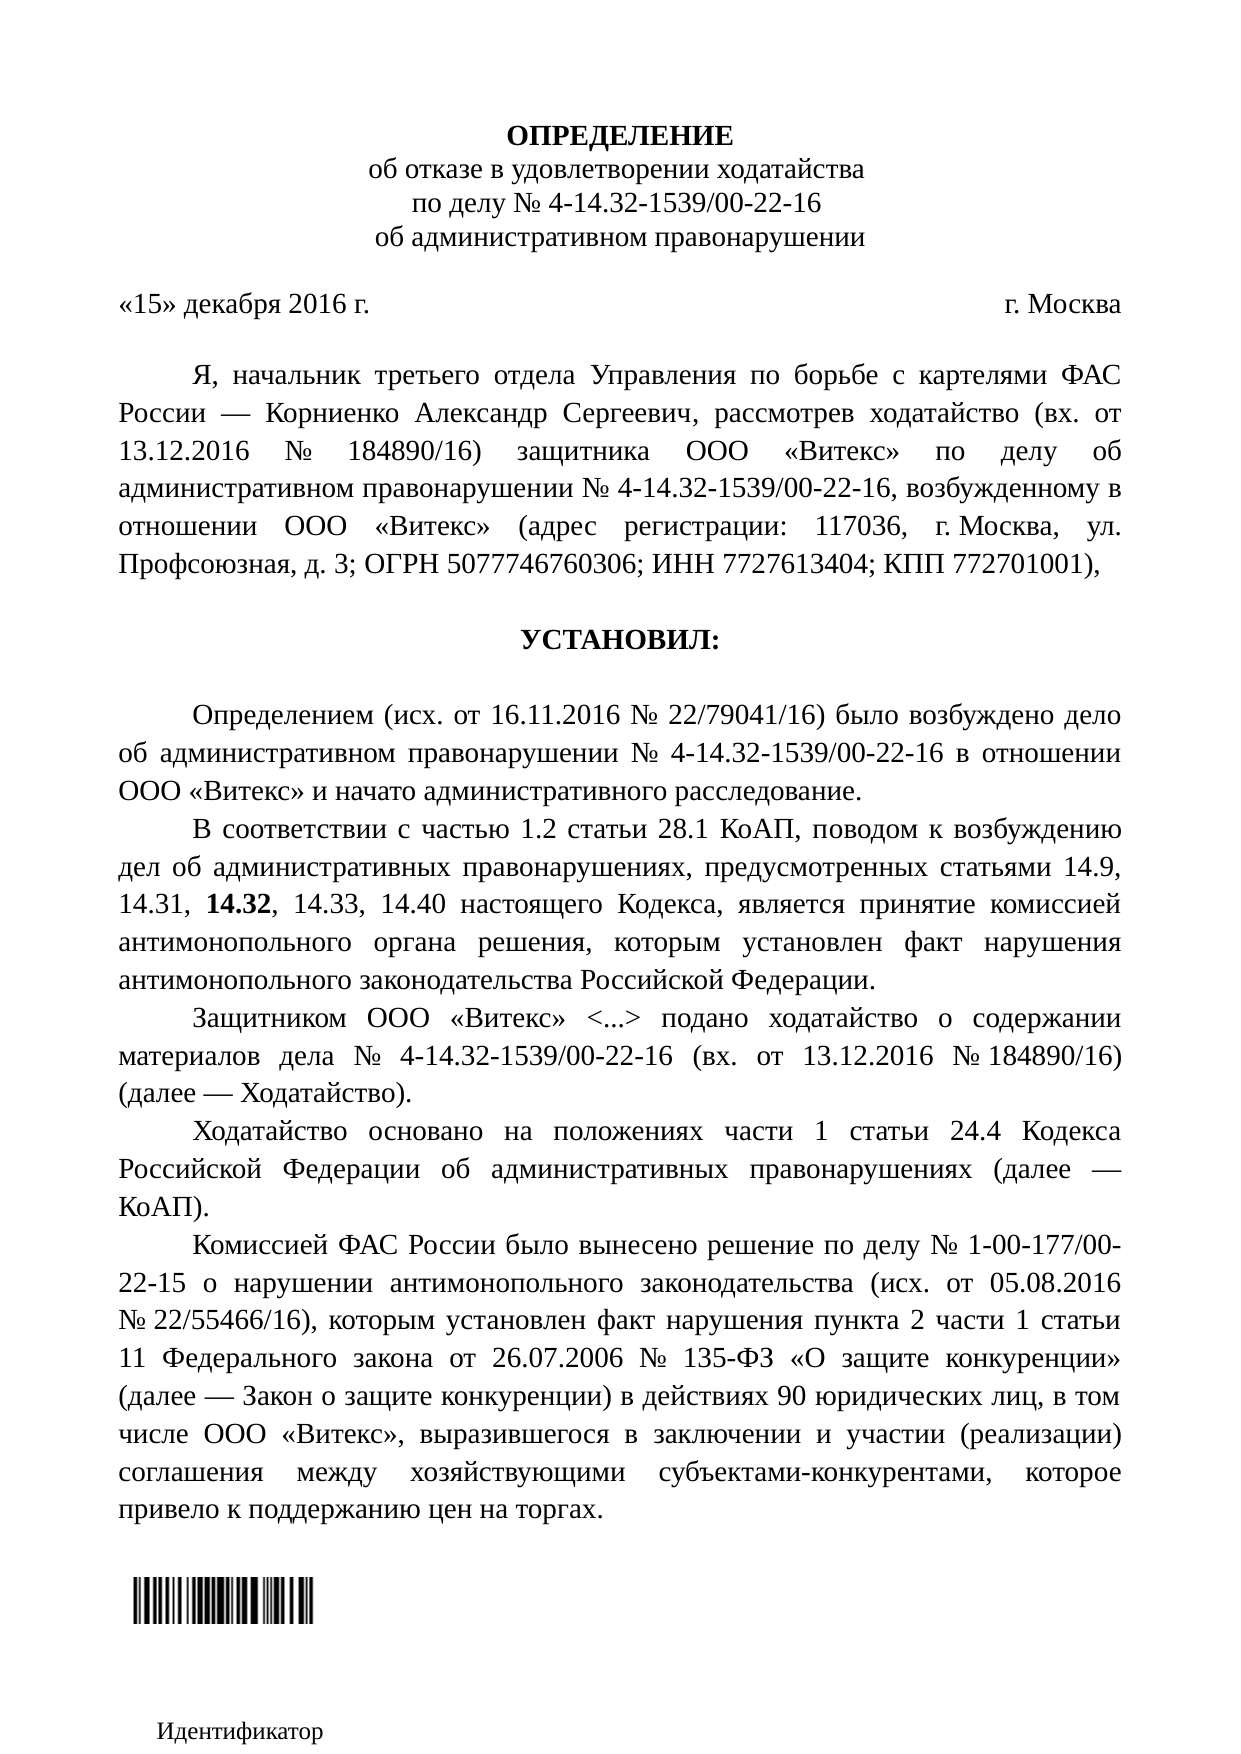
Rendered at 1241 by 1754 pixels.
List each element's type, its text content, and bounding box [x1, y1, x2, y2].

text Защитником ООО «Витекс» <...> подано ходатайство о содержании материалов дела № 4-14.32-1539/00-22-16 (вх. от 13.12.2016 № 184890/16) (далее — Ходатайство). [118, 996, 1122, 1109]
text Ходатайство основано на положениях части 1 статьи 24.4 Кодекса Российской Федерации об административных правонарушениях (далее — КоАП). [118, 1109, 1122, 1223]
text В соответствии с частью 1.2 статьи 28.1 КоАП, поводом к возбуждению дел об административных правонарушениях, предусмотренных статьями 14.9, 14.31, 14.32, 14.33, 14.40 настоящего Кодекса, является принятие комиссией антимонопольного органа решения, которым установлен факт нарушения антимонопольного законодательства Российской Федерации. [118, 807, 1122, 996]
text Я, начальник третьего отдела Управления по борьбе с картелями ФАС России — Корниенко Александр Сергеевич, рассмотрев ходатайство (вх. от 13.12.2016 № 184890/16) защитника ООО «Витекс» по делу об административном правонарушении № 4-14.32-1539/00-22-16, возбужденному в отношении ООО «Витекс» (адрес регистрации: 117036, г. Москва, ул. Профсоюзная, д. 3; ОГРН 5077746760306; ИНН 7727613404; КПП 772701001), [118, 353, 1122, 580]
text Комиссией ФАС России было вынесено решение по делу № 1-00-177/00-22-15 о нарушении антимонопольного законодательства (исх. от 05.08.2016 № 22/55466/16), которым установлен факт нарушения пункта 2 части 1 статьи 11 Федерального закона от 26.07.2006 № 135-ФЗ «О защите конкуренции» (далее — Закон о защите конкуренции) в действиях 90 юридических лиц, в том числе ООО «Витекс», выразившегося в заключении и участии (реализации) соглашения между хозяйствующими субъектами-конкурентами, которое привело к поддержанию цен на торгах. [118, 1223, 1122, 1525]
text по делу № 4-14.32-1539/00-22-16 [118, 185, 1122, 219]
text «15» декабря 2016 г. г. Москва [118, 286, 1122, 319]
text об отказе в удовлетворении ходатайства [118, 152, 1122, 185]
text ОПРЕДЕЛЕНИЕ [118, 118, 1122, 152]
text УСТАНОВИЛ: [118, 618, 1122, 655]
text об административном правонарушении [118, 219, 1122, 252]
text Определением (исх. от 16.11.2016 № 22/79041/16) было возбуждено дело об административном правонарушении № 4-14.32-1539/00-22-16 в отношении ООО «Витекс» и начато административного расследование. [118, 693, 1122, 807]
picture [118, 1577, 331, 1624]
